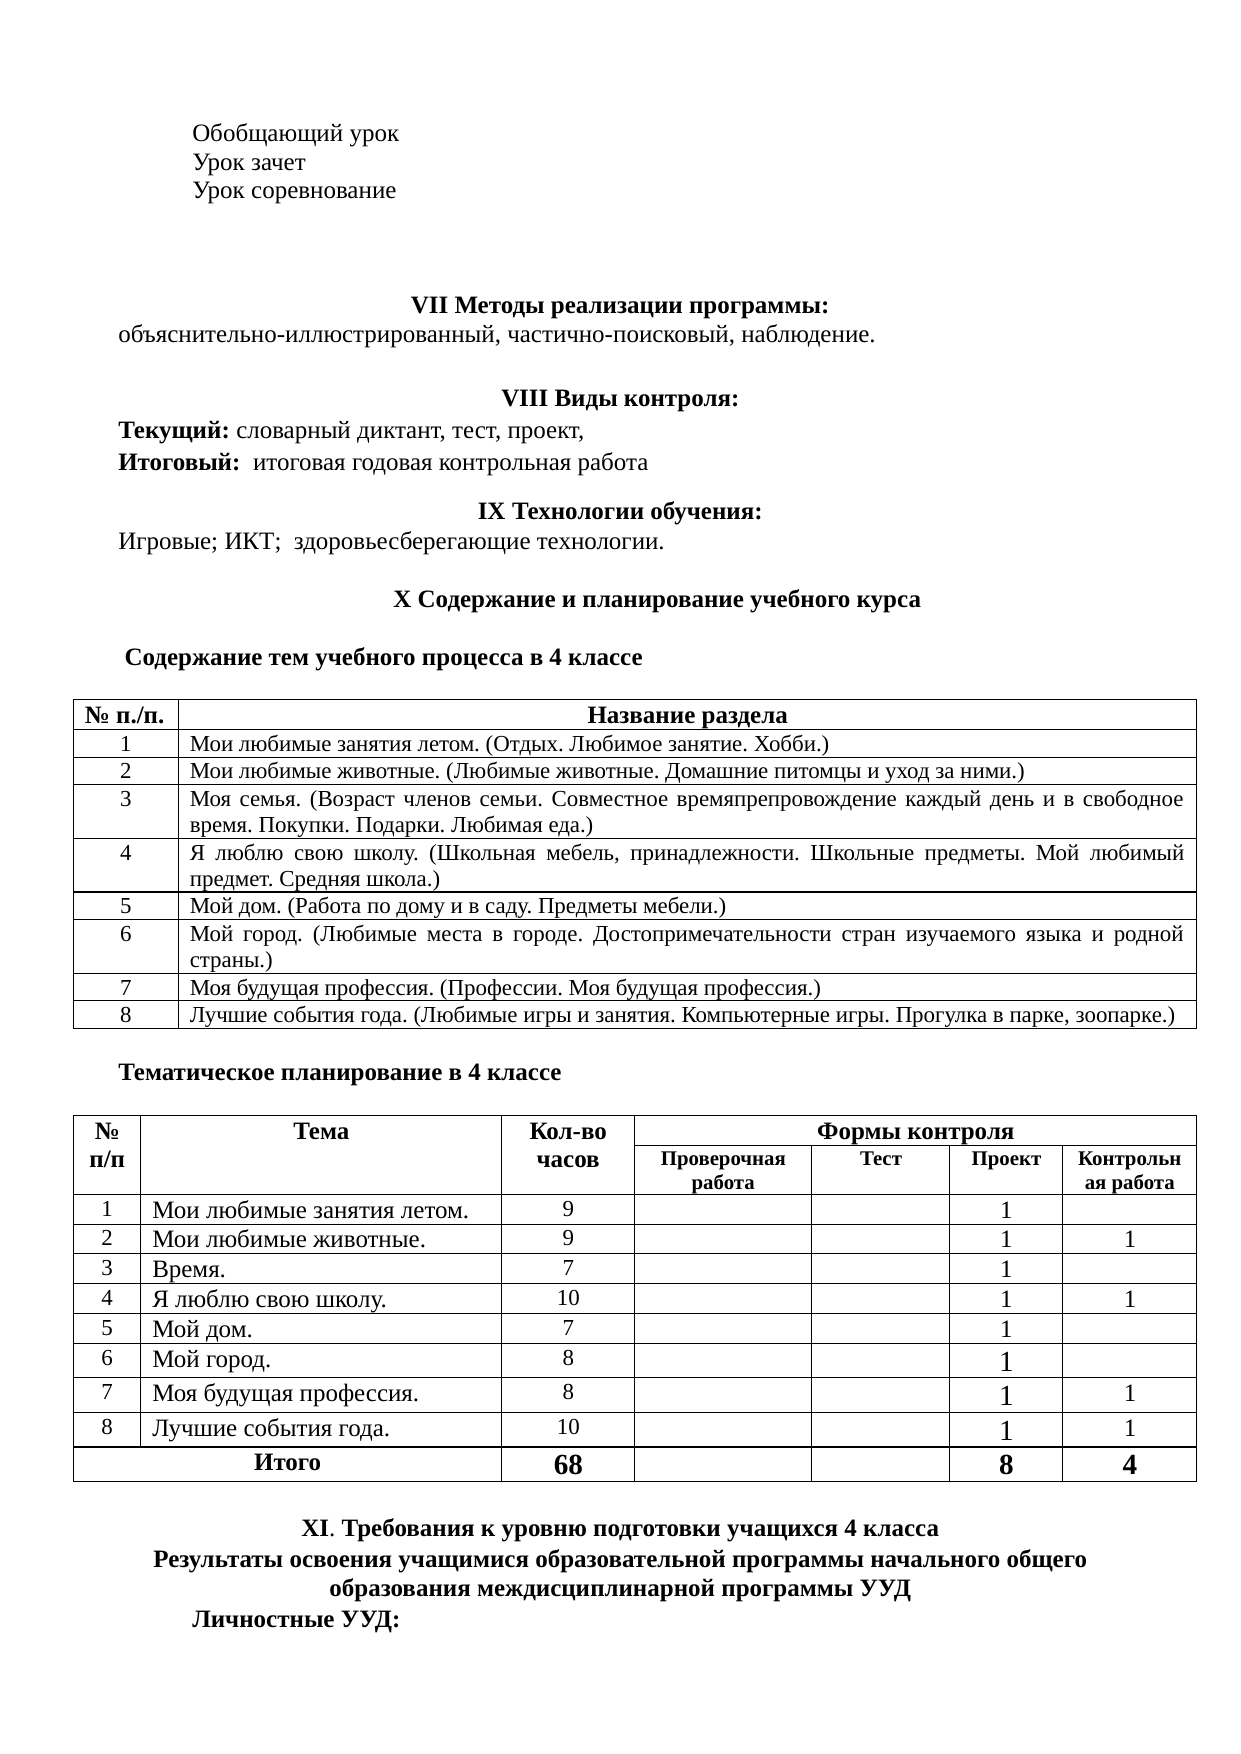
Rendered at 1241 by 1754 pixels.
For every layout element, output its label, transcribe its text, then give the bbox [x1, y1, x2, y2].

table_header Формы контроля [635, 1116, 1196, 1144]
text Содержание тем учебного процесса в 4 классе [118, 642, 1122, 671]
table_cell [812, 1195, 949, 1223]
table_header Кол-во часов [502, 1116, 634, 1194]
table_cell 5 [74, 893, 178, 919]
table_cell 3 [74, 785, 178, 838]
table_header Название раздела [179, 700, 1196, 729]
table_cell 1 [950, 1195, 1062, 1223]
table_cell 68 [502, 1448, 634, 1481]
table_cell [812, 1344, 949, 1377]
table_cell 1 [950, 1225, 1062, 1253]
table_cell [1063, 1195, 1196, 1223]
table_cell [635, 1225, 811, 1253]
table_cell 8 [950, 1448, 1062, 1481]
table_cell Мои любимые животные. [141, 1225, 501, 1253]
table_cell 5 [74, 1314, 140, 1343]
text объяснительно-иллюстрированный, частично-поисковый, наблюдение. [118, 319, 1122, 348]
table_cell Моя будущая профессия. [141, 1378, 501, 1412]
text Личностные УУД: [118, 1604, 1122, 1633]
text Текущий: словарный диктант, тест, проект, [118, 415, 1122, 444]
table_cell [635, 1413, 811, 1446]
table_cell 4 [1063, 1448, 1196, 1481]
table_cell 7 [502, 1314, 634, 1343]
table_cell Мои любимые занятия летом. [141, 1195, 501, 1223]
text Обобщающий урок [118, 118, 1122, 147]
table_cell Я люблю свою школу. (Школьная мебель, принадлежности. Школьные предметы. Мой любимый предмет. Средняя школа.) [179, 839, 1196, 891]
table_header № п./п. [74, 700, 178, 729]
table_cell [635, 1284, 811, 1313]
table_cell Проект [950, 1146, 1062, 1194]
table_cell Лучшие события года. [141, 1413, 501, 1446]
text Результаты освоения учащимися образовательной программы начального общего образования междисциплинарной программы УУД [118, 1544, 1122, 1602]
text Урок зачет [118, 147, 1122, 176]
table_header № п/п [74, 1116, 140, 1194]
text IX Технологии обучения: [118, 496, 1122, 525]
table_cell [635, 1448, 811, 1481]
table_cell Контрольная работа [1063, 1146, 1196, 1194]
table_cell 6 [74, 1344, 140, 1377]
table_cell [812, 1225, 949, 1253]
text Итоговый: итоговая годовая контрольная работа [118, 447, 1122, 476]
table_cell Время. [141, 1254, 501, 1283]
table_cell Итого [74, 1448, 501, 1481]
table_cell Мой дом. [141, 1314, 501, 1343]
table_cell [635, 1195, 811, 1223]
text X Содержание и планирование учебного курса [118, 584, 1122, 613]
table_cell 1 [74, 730, 178, 757]
table_cell 1 [950, 1344, 1062, 1377]
table_cell Моя семья. (Возраст членов семьи. Совместное времяпрепровождение каждый день и в свободное время. Покупки. Подарки. Любимая еда.) [179, 785, 1196, 838]
table_cell 1 [1063, 1225, 1196, 1253]
table_cell Лучшие события года. (Любимые игры и занятия. Компьютерные игры. Прогулка в парке, зоопарке.) [179, 1001, 1196, 1027]
table_cell [635, 1378, 811, 1412]
table_cell [812, 1314, 949, 1343]
table_cell 9 [502, 1195, 634, 1223]
table_cell Я люблю свою школу. [141, 1284, 501, 1313]
table_cell 9 [502, 1225, 634, 1253]
text XI. Требования к уровню подготовки учащихся 4 класса [118, 1513, 1122, 1542]
table_cell 3 [74, 1254, 140, 1283]
text VII Методы реализации программы: [118, 291, 1122, 319]
table_cell Мой город. (Любимые места в городе. Достопримечательности стран изучаемого языка и родной страны.) [179, 920, 1196, 973]
table_cell [812, 1378, 949, 1412]
table_cell 1 [1063, 1413, 1196, 1446]
text Тематическое планирование в 4 классе [118, 1057, 1122, 1086]
table_cell [635, 1344, 811, 1377]
table_cell [635, 1254, 811, 1283]
table_cell Мои любимые занятия летом. (Отдых. Любимое занятие. Хобби.) [179, 730, 1196, 757]
text Игровые; ИКТ; здоровьесберегающие технологии. [118, 526, 1122, 555]
table_cell 8 [74, 1413, 140, 1446]
table_cell Мой дом. (Работа по дому и в саду. Предметы мебели.) [179, 893, 1196, 919]
table_cell [812, 1254, 949, 1283]
table_cell [812, 1413, 949, 1446]
table_cell Моя будущая профессия. (Профессии. Моя будущая профессия.) [179, 974, 1196, 1000]
table_cell 6 [74, 920, 178, 973]
table_cell 8 [502, 1344, 634, 1377]
table_cell 10 [502, 1413, 634, 1446]
table_cell 1 [74, 1195, 140, 1223]
table_cell [1063, 1344, 1196, 1377]
table_cell 8 [502, 1378, 634, 1412]
table_cell Тест [812, 1146, 949, 1194]
text Урок соревнование [118, 176, 1122, 204]
text VIII Виды контроля: [118, 383, 1122, 412]
table_cell 1 [950, 1254, 1062, 1283]
table_cell 10 [502, 1284, 634, 1313]
table_cell Проверочная работа [635, 1146, 811, 1194]
table_cell 1 [1063, 1284, 1196, 1313]
table_cell 7 [74, 974, 178, 1000]
table_cell 8 [74, 1001, 178, 1027]
table_header Тема [141, 1116, 501, 1194]
table_cell Мой город. [141, 1344, 501, 1377]
table_cell Мои любимые животные. (Любимые животные. Домашние питомцы и уход за ними.) [179, 758, 1196, 784]
table_cell 7 [502, 1254, 634, 1283]
table_cell 7 [74, 1378, 140, 1412]
table_cell 1 [950, 1284, 1062, 1313]
table_cell [1063, 1314, 1196, 1343]
table_cell [635, 1314, 811, 1343]
table_cell 2 [74, 1225, 140, 1253]
table_cell 2 [74, 758, 178, 784]
table_cell 1 [1063, 1378, 1196, 1412]
table_cell [812, 1284, 949, 1313]
table_cell 1 [950, 1413, 1062, 1446]
table_cell 4 [74, 839, 178, 891]
table_cell [1063, 1254, 1196, 1283]
table_cell 4 [74, 1284, 140, 1313]
table_cell 1 [950, 1378, 1062, 1412]
table_cell [812, 1448, 949, 1481]
table_cell 1 [950, 1314, 1062, 1343]
